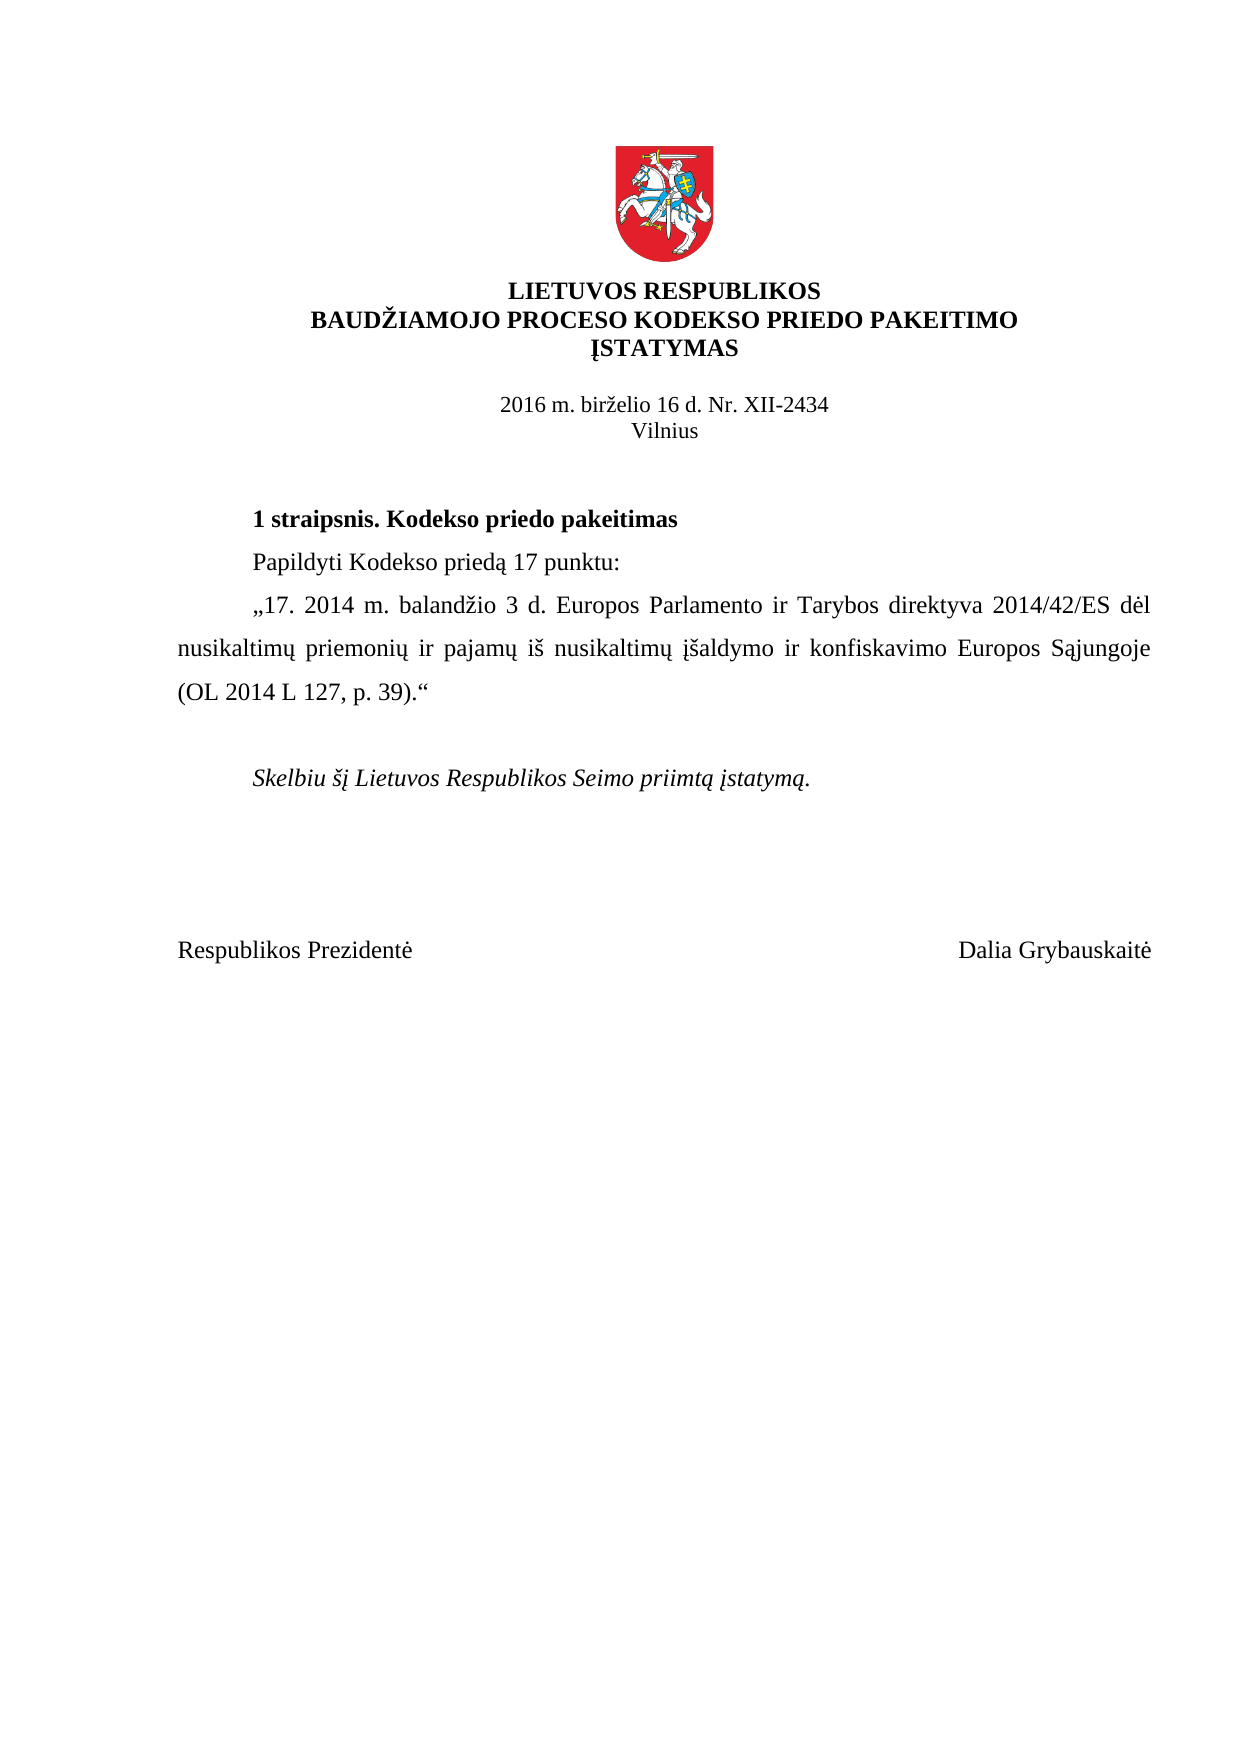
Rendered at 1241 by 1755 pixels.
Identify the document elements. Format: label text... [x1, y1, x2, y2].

text ĮSTATYMAS [177, 333, 1152, 362]
text LIETUVOS RESPUBLIKOS [177, 276, 1152, 305]
text BAUDŽIAMOJO PROCESO KODEKSO PRIEDO PAKEITIMO [177, 305, 1152, 333]
text Skelbiu šį Lietuvos Respublikos Seimo priimtą įstatymą. [177, 763, 1152, 792]
text Respublikos Prezidentė Dalia Grybauskaitė [177, 935, 1152, 964]
text Vilnius [177, 417, 1152, 444]
text 1 straipsnis. Kodekso priedo pakeitimas [177, 504, 1152, 533]
text 2016 m. birželio 16 d. Nr. XII-2434 [177, 391, 1152, 417]
text „17. 2014 m. balandžio 3 d. Europos Parlamento ir Tarybos direktyva 2014/42/ES dėl nusikaltimų priemonių ir pajamų iš nusikaltimų įšaldymo ir konfiskavimo Europos Sąjungoje (OL 2014 L 127, p. 39).“ [177, 590, 1152, 705]
text Papildyti Kodekso priedą 17 punktu: [177, 547, 1152, 576]
